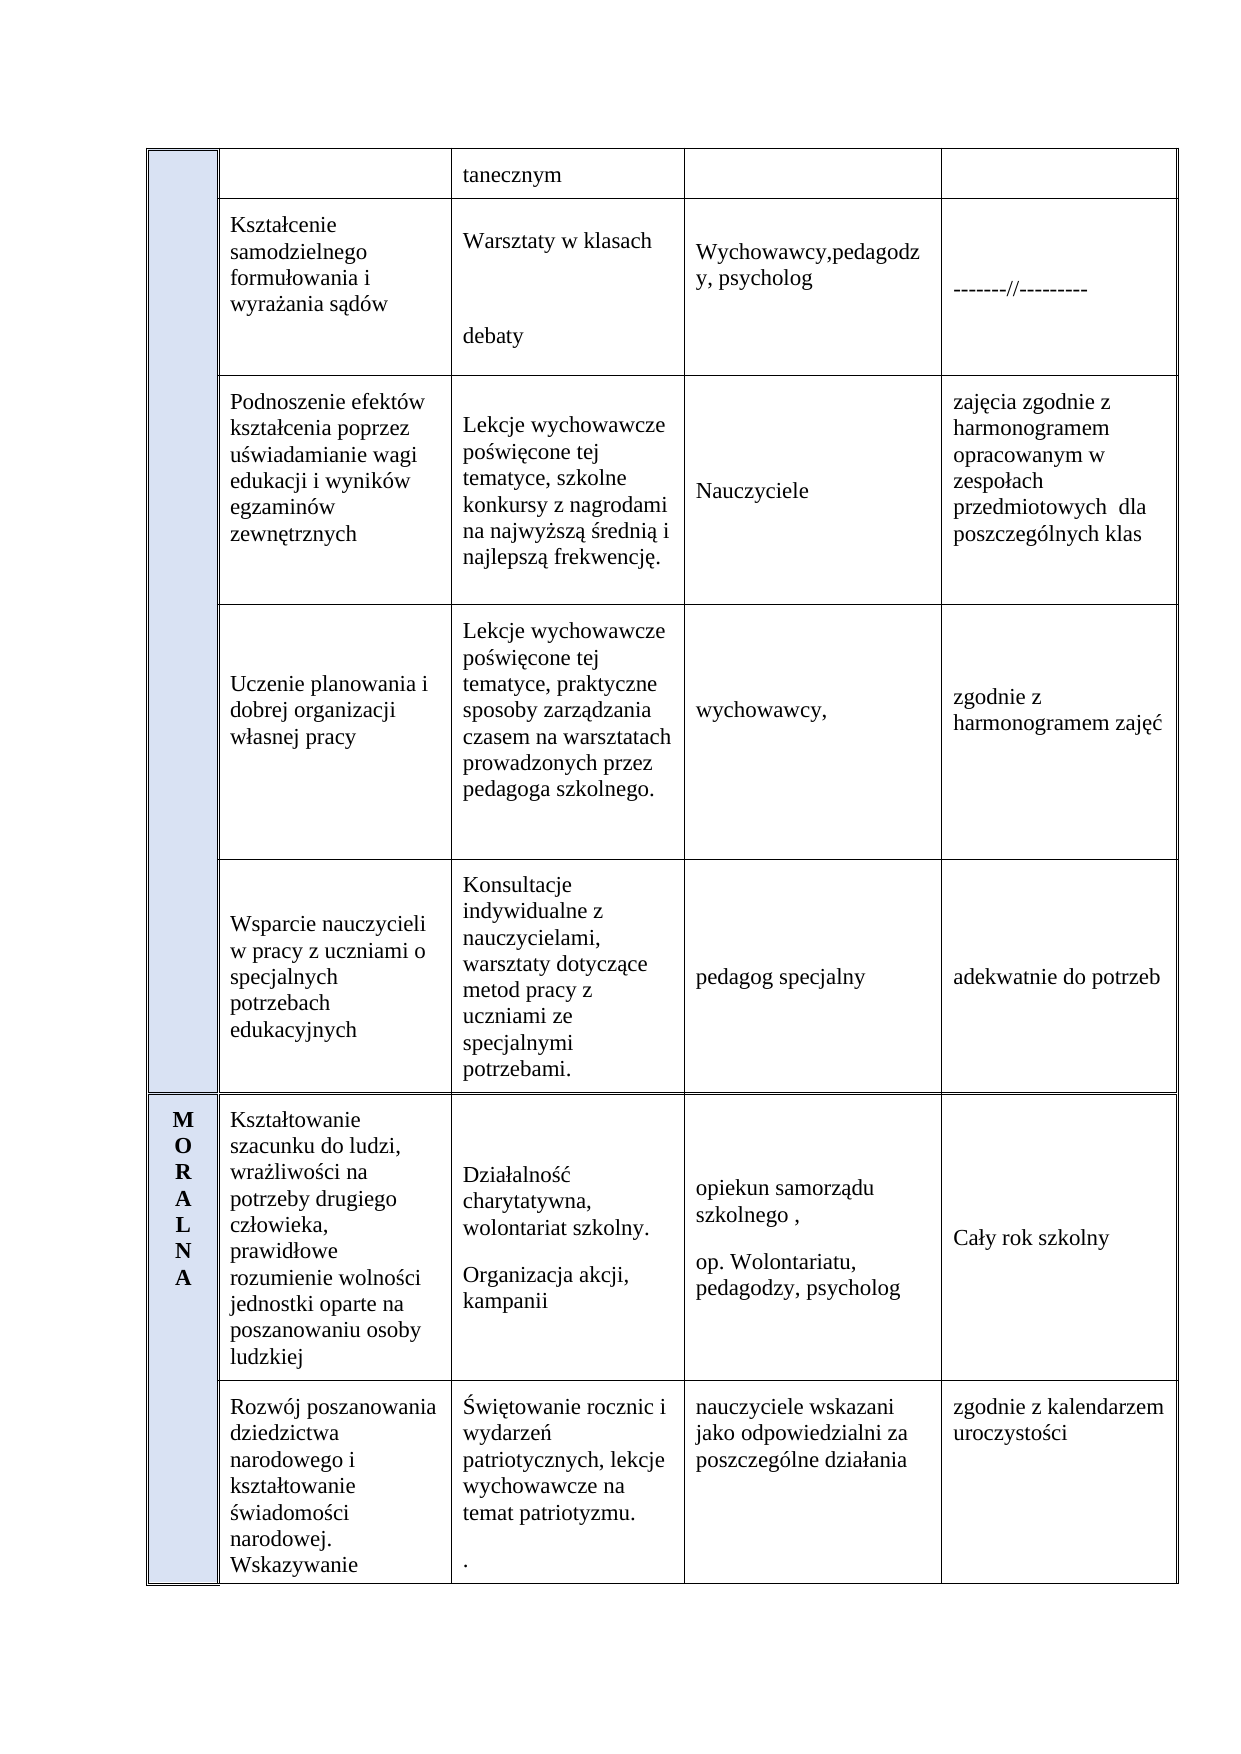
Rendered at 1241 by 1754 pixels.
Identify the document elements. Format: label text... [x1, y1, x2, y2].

table_cell Lekcje wychowawcze poświęcone tej tematyce, szkolne konkursy z nagrodami na najwyższą średnią i najlepszą frekwencję. [452, 376, 684, 604]
table_cell Kształtowanie szacunku do ludzi, wrażliwości na potrzeby drugiego człowieka, prawidłowe rozumienie wolności jednostki oparte na poszanowaniu osoby ludzkiej [220, 1095, 451, 1379]
table_cell [942, 149, 1176, 198]
table_cell Konsultacje indywidualne z nauczycielami, warsztaty dotyczące metod pracy z uczniami ze specjalnymi potrzebami. [452, 860, 684, 1092]
table_cell adekwatnie do potrzeb [942, 860, 1176, 1092]
table_cell Cały rok szkolny [942, 1095, 1176, 1379]
table_cell Uczenie planowania i dobrej organizacji własnej pracy [220, 605, 451, 859]
table_cell Wsparcie nauczycieli w pracy z uczniami o specjalnych potrzebach edukacyjnych [220, 860, 451, 1092]
table_cell zgodnie z kalendarzem uroczystości [942, 1381, 1176, 1582]
table_cell Świętowanie rocznic i wydarzeń patriotycznych, lekcje wychowawcze na temat patriotyzmu. . [452, 1381, 684, 1582]
table_cell [685, 149, 941, 198]
table_cell opiekun samorządu szkolnego , op. Wolontariatu, pedagodzy, psycholog [685, 1095, 941, 1379]
table_cell Działalność charytatywna, wolontariat szkolny. Organizacja akcji, kampanii [452, 1095, 684, 1379]
table_cell MORALNA [149, 1095, 217, 1582]
table_cell [149, 859, 217, 1092]
table_cell pedagog specjalny [685, 860, 941, 1092]
table_cell -------//--------- [942, 199, 1176, 374]
table_cell zajęcia zgodnie z harmonogramem opracowanym w zespołach przedmiotowych dla poszczególnych klas [942, 376, 1176, 604]
table_cell zgodnie z harmonogramem zajęć [942, 605, 1176, 859]
table_cell Kształcenie samodzielnego formułowania i wyrażania sądów [220, 199, 451, 374]
table_cell Podnoszenie efektów kształcenia poprzez uświadamianie wagi edukacji i wyników egzaminów zewnętrznych [220, 376, 451, 604]
table_cell Warsztaty w klasach debaty [452, 199, 684, 374]
table_cell Rozwój poszanowania dziedzictwa narodowego i kształtowanie świadomości narodowej. Wskazywanie [220, 1381, 451, 1582]
table_cell [220, 149, 451, 198]
table_cell tanecznym [452, 149, 684, 198]
table_cell Nauczyciele [685, 376, 941, 604]
table_cell Lekcje wychowawcze poświęcone tej tematyce, praktyczne sposoby zarządzania czasem na warsztatach prowadzonych przez pedagoga szkolnego. [452, 605, 684, 859]
table_cell nauczyciele wskazani jako odpowiedzialni za poszczególne działania [685, 1381, 941, 1582]
table_cell wychowawcy, [685, 605, 941, 859]
table_cell [149, 151, 217, 859]
table_cell Wychowawcy,pedagodzy, psycholog [685, 199, 941, 374]
